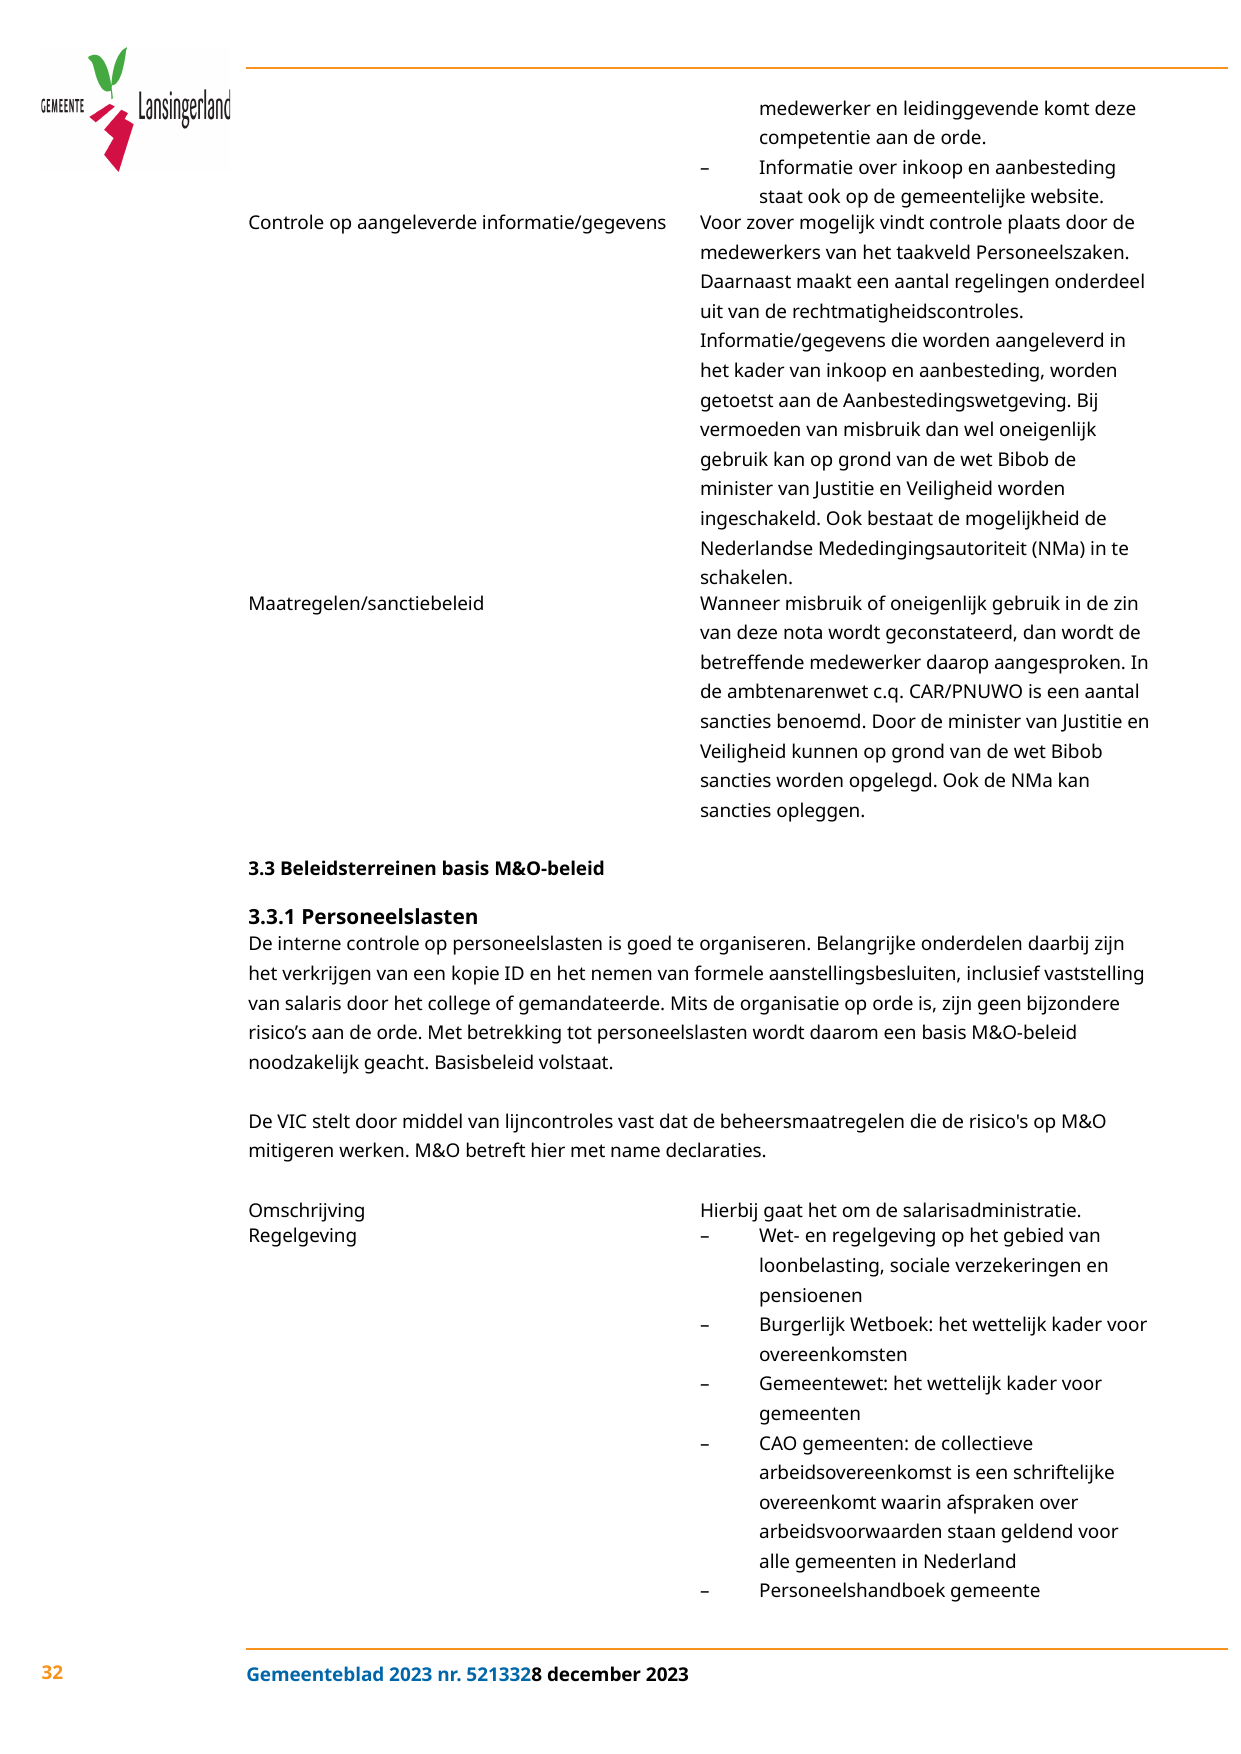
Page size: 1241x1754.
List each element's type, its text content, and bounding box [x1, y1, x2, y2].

table_cell medewerker en leidinggevende komt deze competentie aan de orde. Informatie over inkoop en aanbesteding staat ook op de gemeentelijke website. [700, 95, 1152, 209]
table_cell Maatregelen/sanctiebeleid [248, 590, 700, 823]
text De interne controle op personeelslasten is goed te organiseren. Belangrijke onderdelen daarbij zijn het verkrijgen van een kopie ID en het nemen van formele aanstellingsbesluiten, inclusief vaststelling van salaris door het college of gemandateerde. Mits de organisatie op orde is, zijn geen bijzondere risico’s aan de orde. Met betrekking tot personeelslasten wordt daarom een basis M&O-beleid noodzakelijk geacht. Basisbeleid volstaat. [248, 931, 1152, 1075]
text 3.3 Beleidsterreinen basis M&O-beleid [248, 856, 1152, 881]
table_cell Regelgeving [248, 1223, 700, 1603]
table_cell Controle op aangeleverde informatie/gegevens [248, 209, 700, 590]
picture [41, 47, 231, 172]
text 3.3.1 Personeelslasten [248, 902, 1152, 931]
table_cell [248, 95, 700, 209]
table_header Hierbij gaat het om de salarisadministratie. [700, 1197, 1152, 1223]
text De VIC stelt door middel van lijncontroles vast dat de beheersmaatregelen die de risico's op M&O mitigeren werken. M&O betreft hier met name declaraties. [248, 1108, 1152, 1163]
table_header Omschrijving [248, 1197, 700, 1223]
table_cell Wanneer misbruik of oneigenlijk gebruik in de zin van deze nota wordt geconstateerd, dan wordt de betreffende medewerker daarop aangesproken. In de ambtenarenwet c.q. CAR/PNUWO is een aantal sancties benoemd. Door de minister van Justitie en Veiligheid kunnen op grond van de wet Bibob sancties worden opgelegd. Ook de NMa kan sancties opleggen. [700, 590, 1152, 823]
table_cell Wet- en regelgeving op het gebied van loonbelasting, sociale verzekeringen en pensioenen Burgerlijk Wetboek: het wettelijk kader voor overeenkomsten Gemeentewet: het wettelijk kader voor gemeenten CAO gemeenten: de collectieve arbeidsovereenkomst is een schriftelijke overeenkomt waarin afspraken over arbeidsvoorwaarden staan geldend voor alle gemeenten in Nederland Personeelshandboek gemeente [700, 1223, 1152, 1603]
table_cell Voor zover mogelijk vindt controle plaats door de medewerkers van het taakveld Personeelszaken. Daarnaast maakt een aantal regelingen onderdeel uit van de rechtmatigheidscontroles. Informatie/gegevens die worden aangeleverd in het kader van inkoop en aanbesteding, worden getoetst aan de Aanbestedingswetgeving. Bij vermoeden van misbruik dan wel oneigenlijk gebruik kan op grond van de wet Bibob de minister van Justitie en Veiligheid worden ingeschakeld. Ook bestaat de mogelijkheid de Nederlandse Mededingingsautoriteit (NMa) in te schakelen. [700, 209, 1152, 590]
